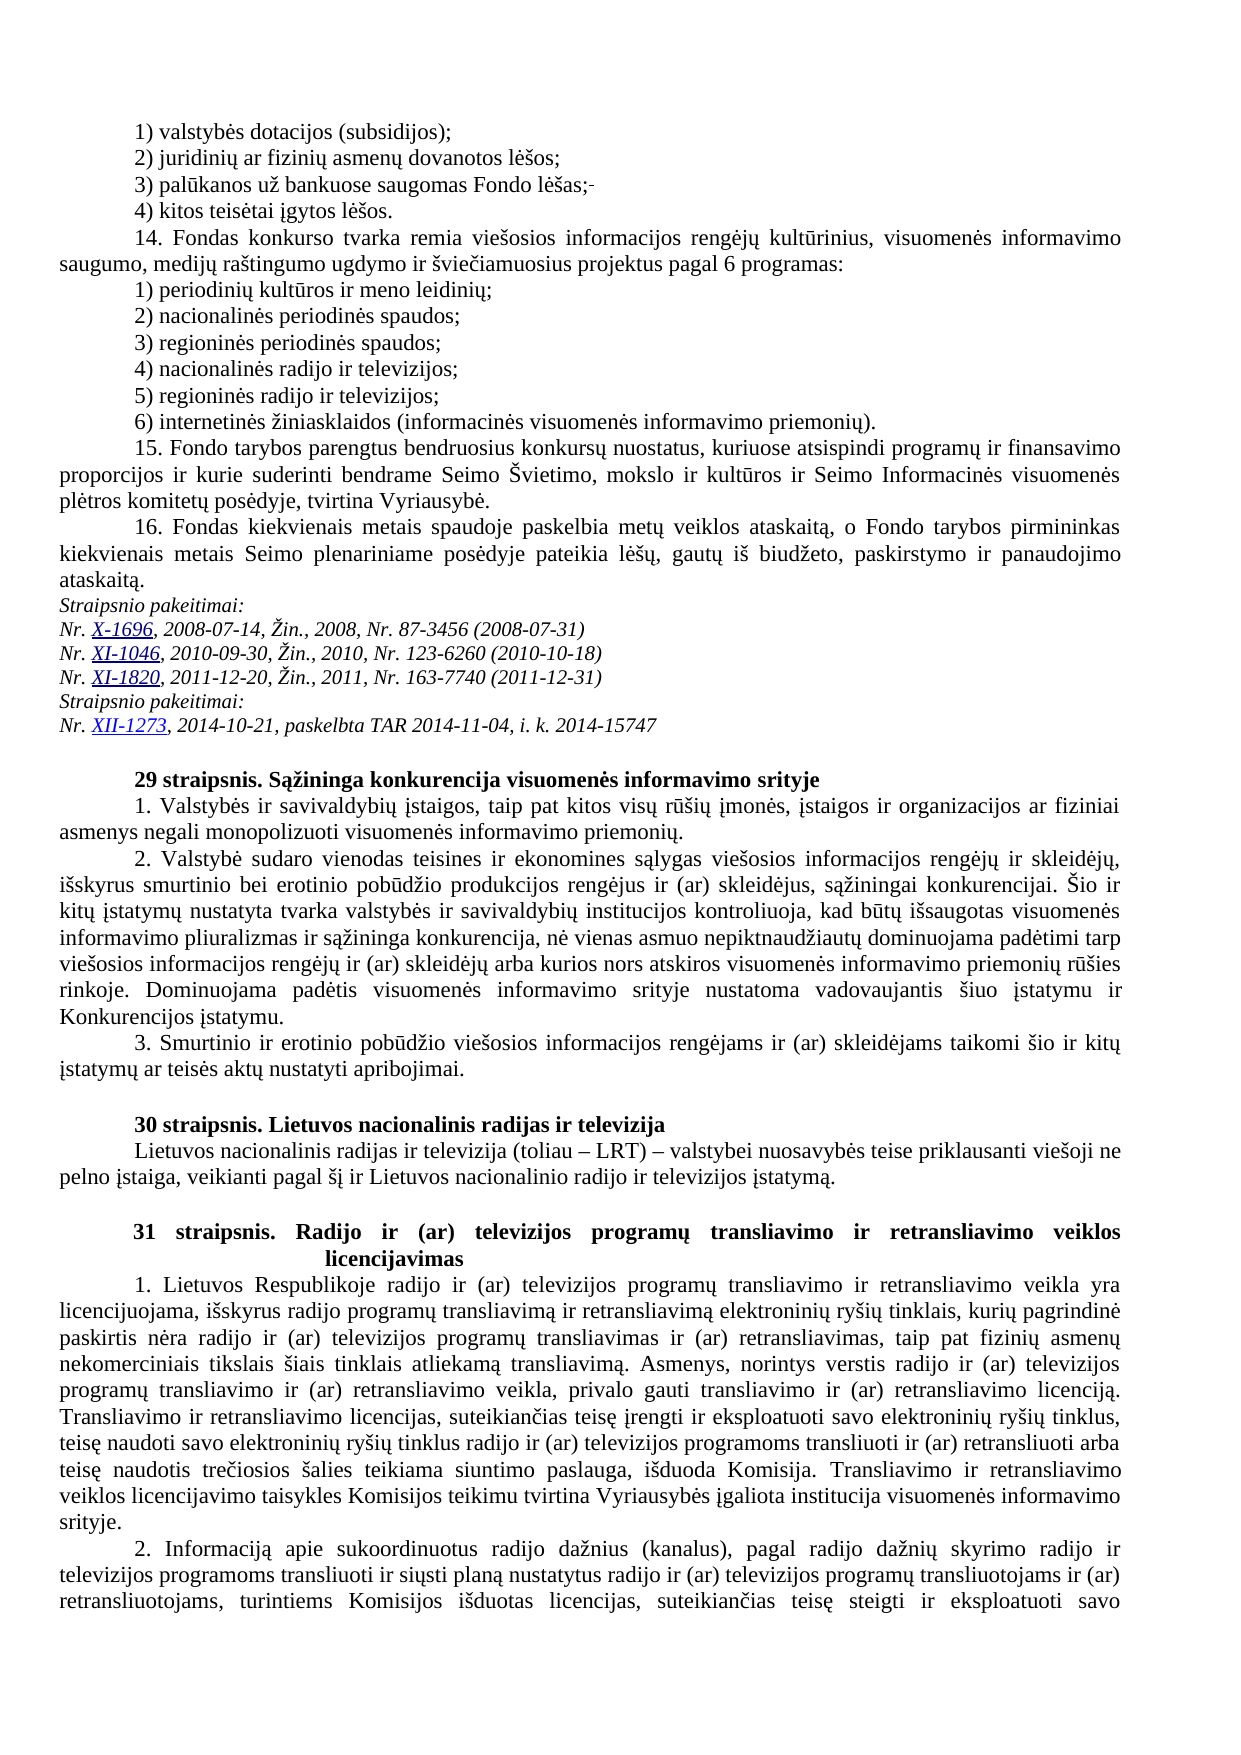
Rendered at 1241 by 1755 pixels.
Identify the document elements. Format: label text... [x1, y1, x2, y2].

text 5) regioninės radijo ir televizijos; [59, 382, 1122, 408]
text 31 straipsnis. Radijo ir (ar) televizijos programų transliavimo ir retransliavimo veiklos licencijavimas [133, 1218, 1122, 1271]
text 14. Fondas konkurso tvarka remia viešosios informacijos rengėjų kultūrinius, visuomenės informavimo saugumo, medijų raštingumo ugdymo ir šviečiamuosius projektus pagal 6 programas: [59, 223, 1122, 276]
text 16. Fondas kiekvienais metais spaudoje paskelbia metų veiklos ataskaitą, o Fondo tarybos pirmininkas kiekvienais metais Seimo plenariniame posėdyje pateikia lėšų, gautų iš biudžeto, paskirstymo ir panaudojimo ataskaitą. [59, 513, 1122, 592]
text 6) internetinės žiniasklaidos (informacinės visuomenės informavimo priemonių). [59, 408, 1122, 434]
text 4) nacionalinės radijo ir televizijos; [59, 355, 1122, 382]
text Nr. XI-1046, 2010-09-30, Žin., 2010, Nr. 123-6260 (2010-10-18) [59, 641, 1122, 665]
text 30 straipsnis. Lietuvos nacionalinis radijas ir televizija [59, 1111, 1122, 1137]
text 3. Smurtinio ir erotinio pobūdžio viešosios informacijos rengėjams ir (ar) skleidėjams taikomi šio ir kitų įstatymų ar teisės aktų nustatyti apribojimai. [59, 1029, 1122, 1082]
text 3) regioninės periodinės spaudos; [59, 329, 1122, 355]
text Straipsnio pakeitimai: [59, 592, 1122, 617]
text 15. Fondo tarybos parengtus bendruosius konkursų nuostatus, kuriuose atsispindi programų ir finansavimo proporcijos ir kurie suderinti bendrame Seimo Švietimo, mokslo ir kultūros ir Seimo Informacinės visuomenės plėtros komitetų posėdyje, tvirtina Vyriausybė. [59, 434, 1122, 513]
text 2. Valstybė sudaro vienodas teisines ir ekonomines sąlygas viešosios informacijos rengėjų ir skleidėjų, išskyrus smurtinio bei erotinio pobūdžio produkcijos rengėjus ir (ar) skleidėjus, sąžiningai konkurencijai. Šio ir kitų įstatymų nustatyta tvarka valstybės ir savivaldybių institucijos kontroliuoja, kad būtų išsaugotas visuomenės informavimo pliuralizmas ir sąžininga konkurencija, nė vienas asmuo nepiktnaudžiautų dominuojama padėtimi tarp viešosios informacijos rengėjų ir (ar) skleidėjų arba kurios nors atskiros visuomenės informavimo priemonių rūšies rinkoje. Dominuojama padėtis visuomenės informavimo srityje nustatoma vadovaujantis šiuo įstatymu ir Konkurencijos įstatymu. [59, 845, 1122, 1029]
text Nr. XI-1820, 2011-12-20, Žin., 2011, Nr. 163-7740 (2011-12-31) [59, 665, 1122, 689]
text Nr. X-1696, 2008-07-14, Žin., 2008, Nr. 87-3456 (2008-07-31) [59, 617, 1122, 641]
text 2) nacionalinės periodinės spaudos; [59, 303, 1122, 329]
text 1. Lietuvos Respublikoje radijo ir (ar) televizijos programų transliavimo ir retransliavimo veikla yra licencijuojama, išskyrus radijo programų transliavimą ir retransliavimą elektroninių ryšių tinklais, kurių pagrindinė paskirtis nėra radijo ir (ar) televizijos programų transliavimas ir (ar) retransliavimas, taip pat fizinių asmenų nekomerciniais tikslais šiais tinklais atliekamą transliavimą. Asmenys, norintys verstis radijo ir (ar) televizijos programų transliavimo ir (ar) retransliavimo veikla, privalo gauti transliavimo ir (ar) retransliavimo licenciją. Transliavimo ir retransliavimo licencijas, suteikiančias teisę įrengti ir eksploatuoti savo elektroninių ryšių tinklus, teisę naudoti savo elektroninių ryšių tinklus radijo ir (ar) televizijos programoms transliuoti ir (ar) retransliuoti arba teisę naudotis trečiosios šalies teikiama siuntimo paslauga, išduoda Komisija. Transliavimo ir retransliavimo veiklos licencijavimo taisykles Komisijos teikimu tvirtina Vyriausybės įgaliota institucija visuomenės informavimo srityje. [59, 1271, 1122, 1535]
text Straipsnio pakeitimai: [59, 689, 1122, 713]
text 2. Informaciją apie sukoordinuotus radijo dažnius (kanalus), pagal radijo dažnių skyrimo radijo ir televizijos programoms transliuoti ir siųsti planą nustatytus radijo ir (ar) televizijos programų transliuotojams ir (ar) retransliuotojams, turintiems Komisijos išduotas licencijas, suteikiančias teisę steigti ir eksploatuoti savo [59, 1535, 1122, 1614]
text 3) palūkanos už bankuose saugomas Fondo lėšas; [59, 171, 1122, 197]
text Lietuvos nacionalinis radijas ir televizija (toliau – LRT) – valstybei nuosavybės teise priklausanti viešoji ne pelno įstaiga, veikianti pagal šį ir Lietuvos nacionalinio radijo ir televizijos įstatymą. [59, 1137, 1122, 1190]
text 2) juridinių ar fizinių asmenų dovanotos lėšos; [59, 144, 1122, 171]
text 1) periodinių kultūros ir meno leidinių; [59, 276, 1122, 303]
text 4) kitos teisėtai įgytos lėšos. [59, 197, 1122, 223]
text 29 straipsnis. Sąžininga konkurencija visuomenės informavimo srityje [59, 766, 1122, 792]
text Nr. XII-1273, 2014-10-21, paskelbta TAR 2014-11-04, i. k. 2014-15747 [59, 713, 1122, 737]
text 1) valstybės dotacijos (subsidijos); [59, 118, 1122, 144]
text 1. Valstybės ir savivaldybių įstaigos, taip pat kitos visų rūšių įmonės, įstaigos ir organizacijos ar fiziniai asmenys negali monopolizuoti visuomenės informavimo priemonių. [59, 792, 1122, 845]
